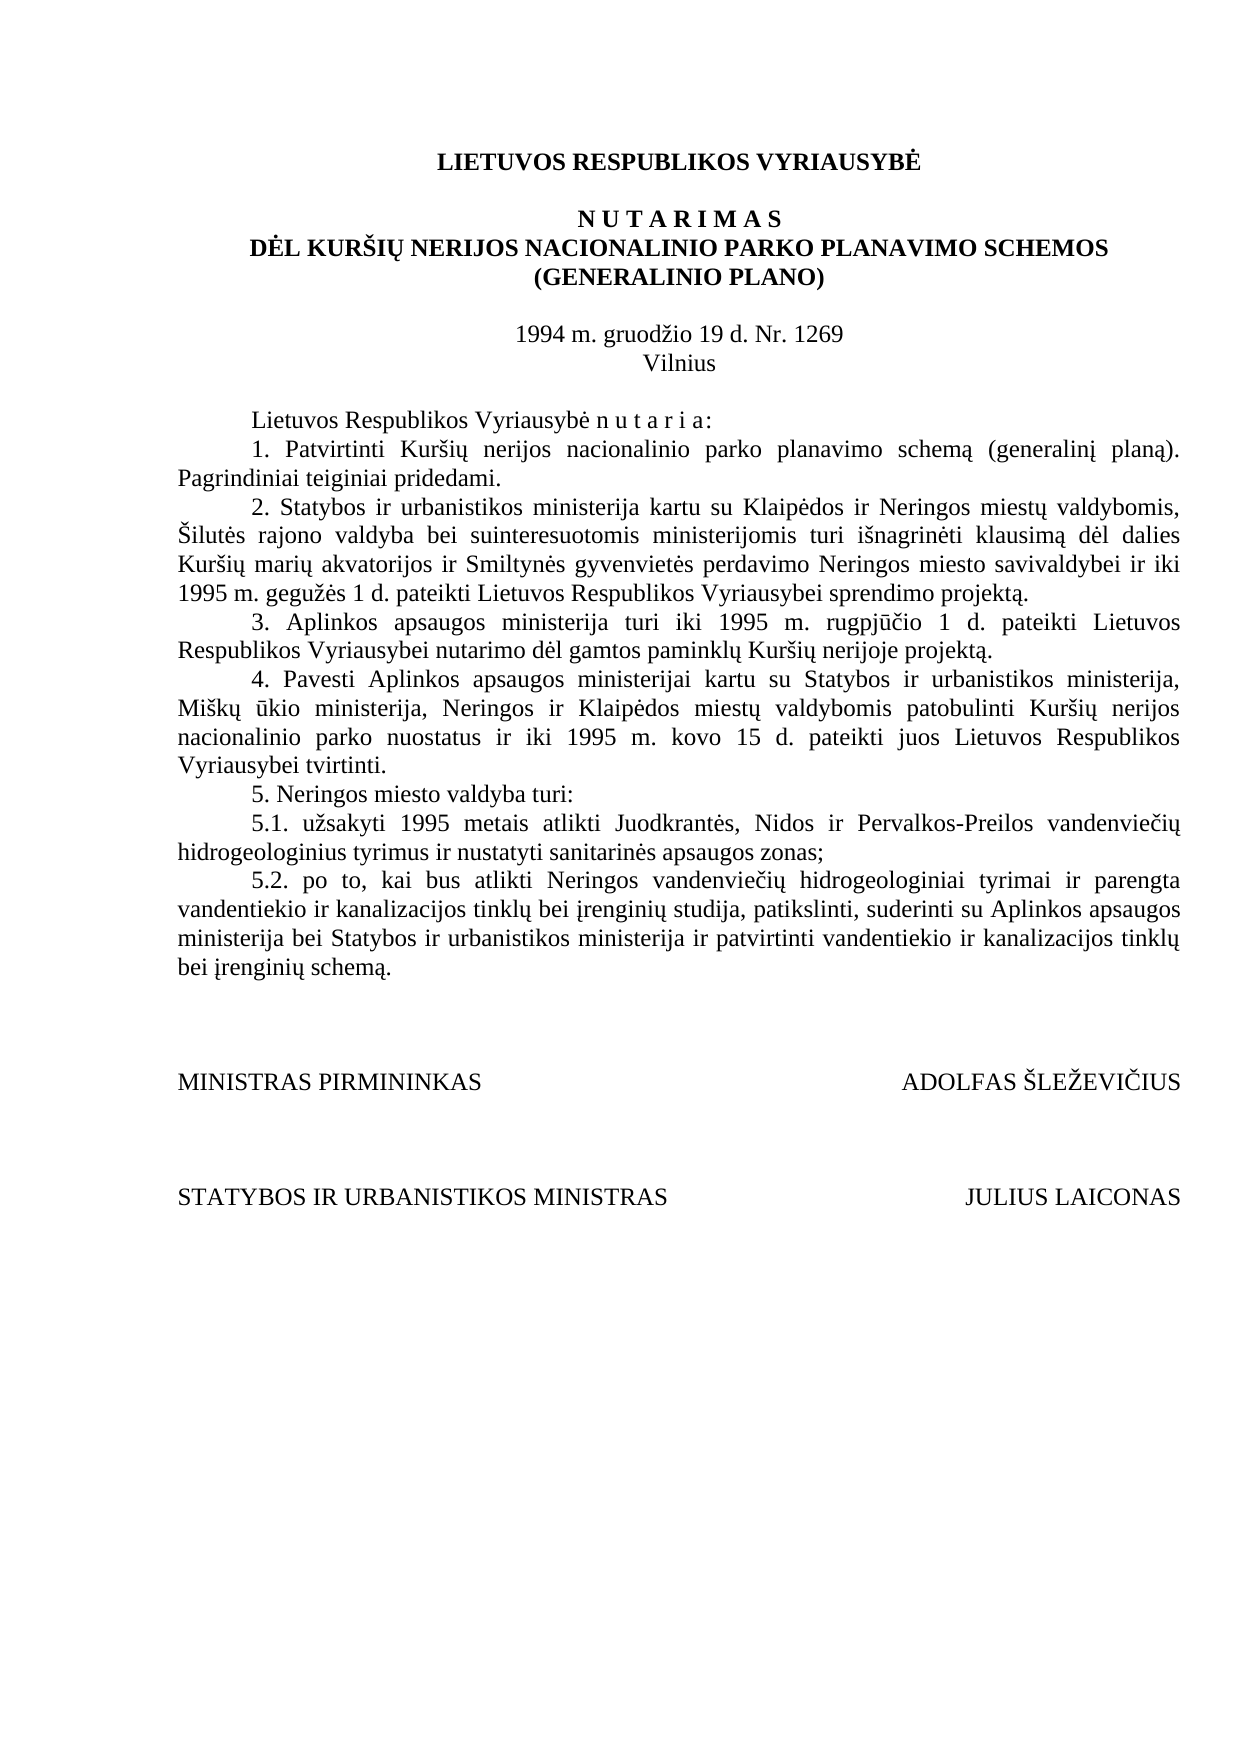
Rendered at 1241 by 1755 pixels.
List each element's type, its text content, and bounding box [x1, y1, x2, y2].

text Lietuvos Respublikos Vyriausybė nutaria: [177, 406, 1181, 434]
text 5.2. po to, kai bus atlikti Neringos vandenviečių hidrogeologiniai tyrimai ir parengta vandentiekio ir kanalizacijos tinklų bei įrenginių studija, patikslinti, suderinti su Aplinkos apsaugos ministerija bei Statybos ir urbanistikos ministerija ir patvirtinti vandentiekio ir kanalizacijos tinklų bei įrenginių schemą. [177, 866, 1181, 981]
text 1994 m. gruodžio 19 d. Nr. 1269 [177, 319, 1181, 348]
text 5. Neringos miesto valdyba turi: [177, 779, 1181, 808]
text N U T A R I M A S [177, 204, 1181, 233]
text 2. Statybos ir urbanistikos ministerija kartu su Klaipėdos ir Neringos miestų valdybomis, Šilutės rajono valdyba bei suinteresuotomis ministerijomis turi išnagrinėti klausimą dėl dalies Kuršių marių akvatorijos ir Smiltynės gyvenvietės perdavimo Neringos miesto savivaldybei ir iki 1995 m. gegužės 1 d. pateikti Lietuvos Respublikos Vyriausybei sprendimo projektą. [177, 492, 1181, 607]
text 1. Patvirtinti Kuršių nerijos nacionalinio parko planavimo schemą (generalinį planą). Pagrindiniai teiginiai pridedami. [177, 434, 1181, 492]
text 4. Pavesti Aplinkos apsaugos ministerijai kartu su Statybos ir urbanistikos ministerija, Miškų ūkio ministerija, Neringos ir Klaipėdos miestų valdybomis patobulinti Kuršių nerijos nacionalinio parko nuostatus ir iki 1995 m. kovo 15 d. pateikti juos Lietuvos Respublikos Vyriausybei tvirtinti. [177, 664, 1181, 779]
text 3. Aplinkos apsaugos ministerija turi iki 1995 m. rugpjūčio 1 d. pateikti Lietuvos Respublikos Vyriausybei nutarimo dėl gamtos paminklų Kuršių nerijoje projektą. [177, 607, 1181, 664]
text MINISTRAS PIRMININKAS ADOLFAS ŠLEŽEVIČIUS [177, 1067, 1181, 1096]
text Vilnius [177, 348, 1181, 377]
text LIETUVOS RESPUBLIKOS VYRIAUSYBĖ [177, 147, 1181, 176]
text 5.1. užsakyti 1995 metais atlikti Juodkrantės, Nidos ir Pervalkos-Preilos vandenviečių hidrogeologinius tyrimus ir nustatyti sanitarinės apsaugos zonas; [177, 808, 1181, 866]
text DĖL KURŠIŲ NERIJOS NACIONALINIO PARKO PLANAVIMO SCHEMOS (GENERALINIO PLANO) [177, 233, 1181, 291]
text STATYBOS IR URBANISTIKOS MINISTRAS JULIUS LAICONAS [177, 1182, 1181, 1211]
